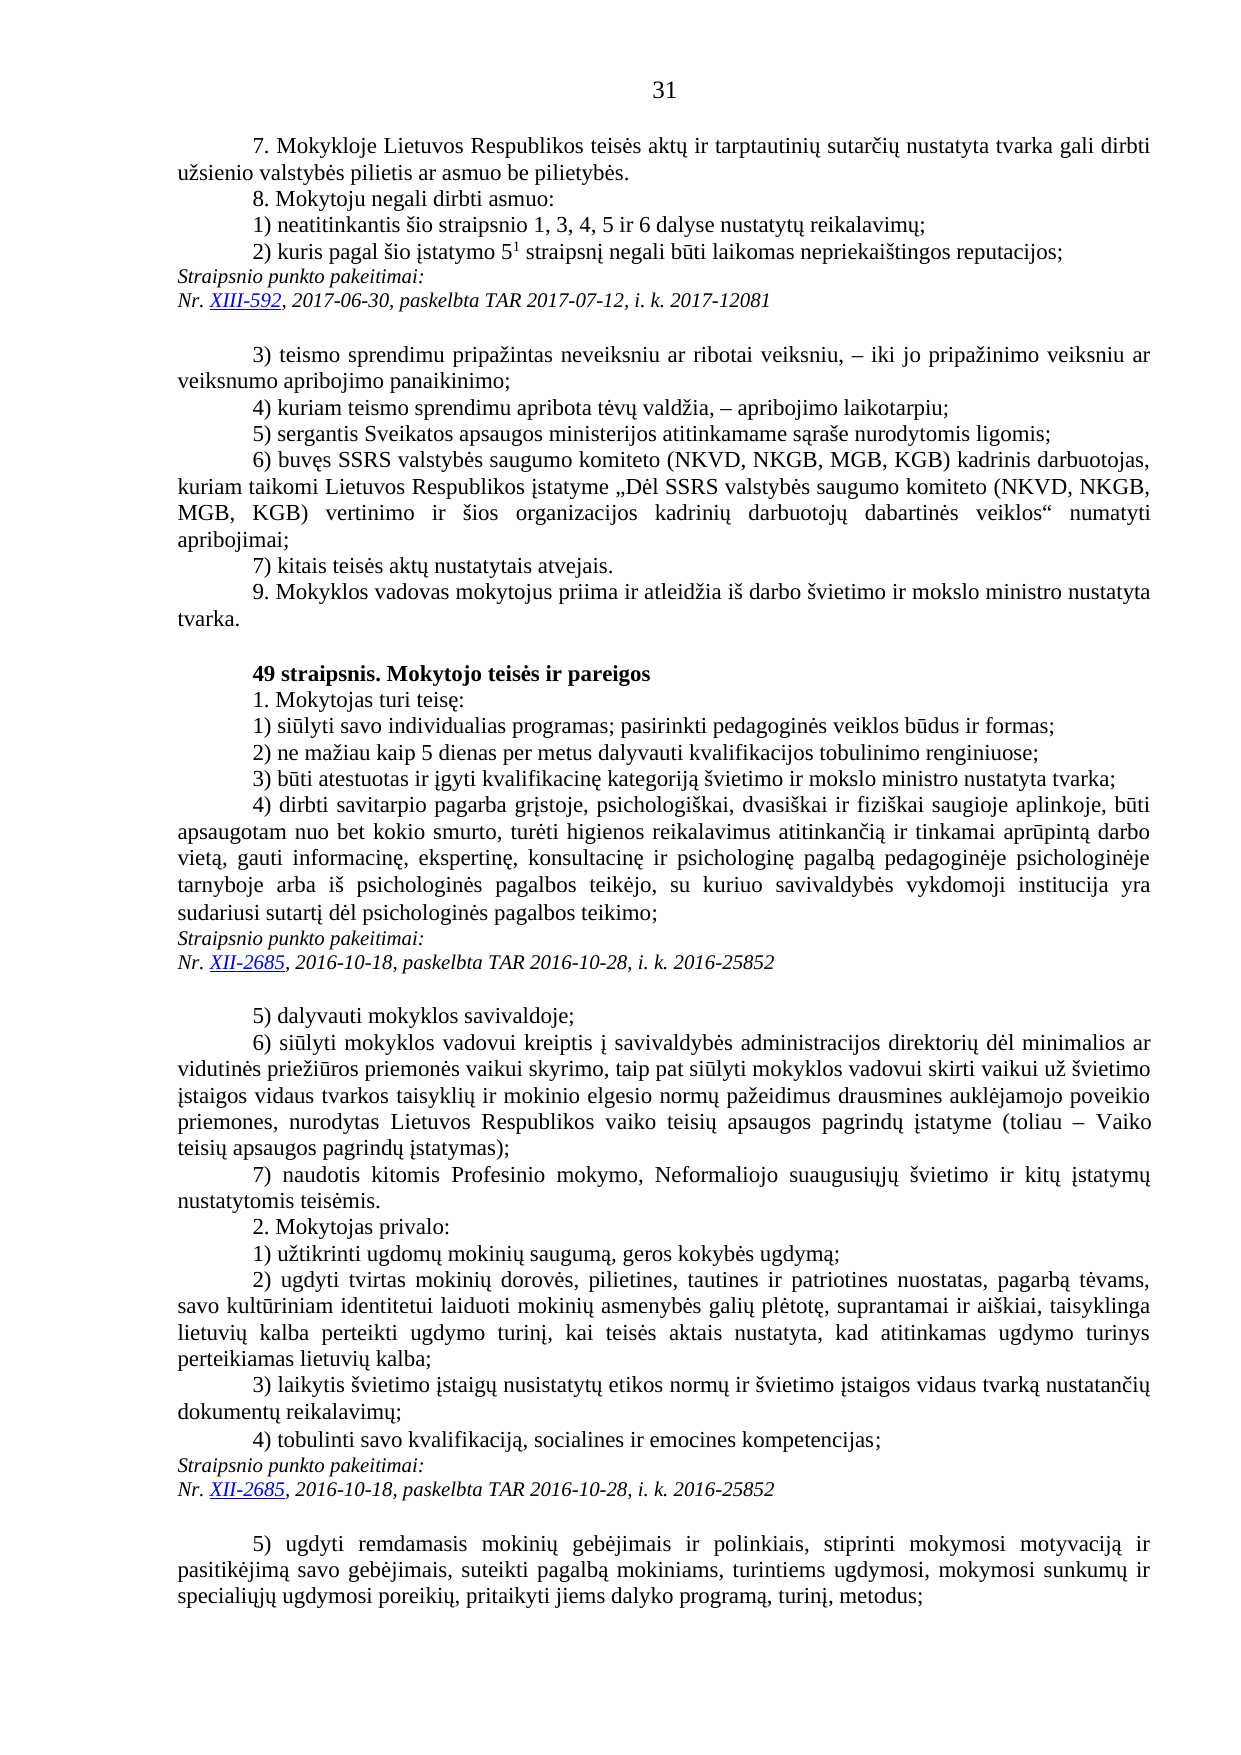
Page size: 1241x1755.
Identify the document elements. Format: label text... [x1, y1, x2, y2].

text Straipsnio punkto pakeitimai: [177, 1453, 1152, 1477]
text 3) teismo sprendimu pripažintas neveiksniu ar ribotai veiksniu, – iki jo pripažinimo veiksniu ar veiksnumo apribojimo panaikinimo; [177, 341, 1152, 394]
text 4) tobulinti savo kvalifikaciją, socialines ir emocines kompetencijas; [177, 1424, 1152, 1453]
text 1) neatitinkantis šio straipsnio 1, 3, 4, 5 ir 6 dalyse nustatytų reikalavimų; [177, 212, 1152, 238]
text Straipsnio punkto pakeitimai: [177, 264, 1152, 288]
text 2. Mokytojas privalo: [177, 1213, 1152, 1240]
text Straipsnio punkto pakeitimai: [177, 926, 1152, 950]
text 1) siūlyti savo individualias programas; pasirinkti pedagoginės veiklos būdus ir formas; [177, 712, 1152, 739]
text Nr. XII-2685, 2016-10-18, paskelbta TAR 2016-10-28, i. k. 2016-25852 [177, 950, 1152, 974]
text 5) ugdyti remdamasis mokinių gebėjimais ir polinkiais, stiprinti mokymosi motyvaciją ir pasitikėjimą savo gebėjimais, suteikti pagalbą mokiniams, turintiems ugdymosi, mokymosi sunkumų ir specialiųjų ugdymosi poreikių, pritaikyti jiems dalyko programą, turinį, metodus; [177, 1530, 1152, 1609]
text 1) užtikrinti ugdomų mokinių saugumą, geros kokybės ugdymą; [177, 1240, 1152, 1266]
text 7. Mokykloje Lietuvos Respublikos teisės aktų ir tarptautinių sutarčių nustatyta tvarka gali dirbti užsienio valstybės pilietis ar asmuo be pilietybės. [177, 132, 1152, 185]
text 3) būti atestuotas ir įgyti kvalifikacinę kategoriją švietimo ir mokslo ministro nustatyta tvarka; [177, 765, 1152, 792]
text 1. Mokytojas turi teisę: [177, 686, 1152, 712]
text 5) sergantis Sveikatos apsaugos ministerijos atitinkamame sąraše nurodytomis ligomis; [177, 420, 1152, 447]
text 2) ugdyti tvirtas mokinių dorovės, pilietines, tautines ir patriotines nuostatas, pagarbą tėvams, savo kultūriniam identitetui laiduoti mokinių asmenybės galių plėtotę, suprantamai ir aiškiai, taisyklinga lietuvių kalba perteikti ugdymo turinį, kai teisės aktais nustatyta, kad atitinkamas ugdymo turinys perteikiamas lietuvių kalba; [177, 1266, 1152, 1372]
text 5) dalyvauti mokyklos savivaldoje; [177, 1003, 1152, 1029]
text 9. Mokyklos vadovas mokytojus priima ir atleidžia iš darbo švietimo ir mokslo ministro nustatyta tvarka. [177, 578, 1152, 631]
text Nr. XIII-592, 2017-06-30, paskelbta TAR 2017-07-12, i. k. 2017-12081 [177, 288, 1152, 312]
text 4) dirbti savitarpio pagarba grįstoje, psichologiškai, dvasiškai ir fiziškai saugioje aplinkoje, būti apsaugotam nuo bet kokio smurto, turėti higienos reikalavimus atitinkančią ir tinkamai aprūpintą darbo vietą, gauti informacinę, ekspertinę, konsultacinę ir psichologinę pagalbą pedagoginėje psichologinėje tarnyboje arba iš psichologinės pagalbos teikėjo, su kuriuo savivaldybės vykdomoji institucija yra sudariusi sutartį dėl psichologinės pagalbos teikimo; [177, 792, 1152, 926]
text 2) kuris pagal šio įstatymo 51 straipsnį negali būti laikomas nepriekaištingos reputacijos; [177, 238, 1152, 264]
text 7) kitais teisės aktų nustatytais atvejais. [177, 552, 1152, 578]
text 7) naudotis kitomis Profesinio mokymo, Neformaliojo suaugusiųjų švietimo ir kitų įstatymų nustatytomis teisėmis. [177, 1161, 1152, 1213]
text 2) ne mažiau kaip 5 dienas per metus dalyvauti kvalifikacijos tobulinimo renginiuose; [177, 739, 1152, 765]
text Nr. XII-2685, 2016-10-18, paskelbta TAR 2016-10-28, i. k. 2016-25852 [177, 1477, 1152, 1501]
text 3) laikytis švietimo įstaigų nusistatytų etikos normų ir švietimo įstaigos vidaus tvarką nustatančių dokumentų reikalavimų; [177, 1372, 1152, 1424]
text 6) buvęs SSRS valstybės saugumo komiteto (NKVD, NKGB, MGB, KGB) kadrinis darbuotojas, kuriam taikomi Lietuvos Respublikos įstatyme „Dėl SSRS valstybės saugumo komiteto (NKVD, NKGB, MGB, KGB) vertinimo ir šios organizacijos kadrinių darbuotojų dabartinės veiklos“ numatyti apribojimai; [177, 447, 1152, 552]
text 6) siūlyti mokyklos vadovui kreiptis į savivaldybės administracijos direktorių dėl minimalios ar vidutinės priežiūros priemonės vaikui skyrimo, taip pat siūlyti mokyklos vadovui skirti vaikui už švietimo įstaigos vidaus tvarkos taisyklių ir mokinio elgesio normų pažeidimus drausmines auklėjamojo poveikio priemones, nurodytas Lietuvos Respublikos vaiko teisių apsaugos pagrindų įstatyme (toliau – Vaiko teisių apsaugos pagrindų įstatymas); [177, 1029, 1152, 1161]
text 4) kuriam teismo sprendimu apribota tėvų valdžia, – apribojimo laikotarpiu; [177, 394, 1152, 420]
text 8. Mokytoju negali dirbti asmuo: [177, 185, 1152, 212]
text 49 straipsnis. Mokytojo teisės ir pareigos [177, 660, 1152, 686]
